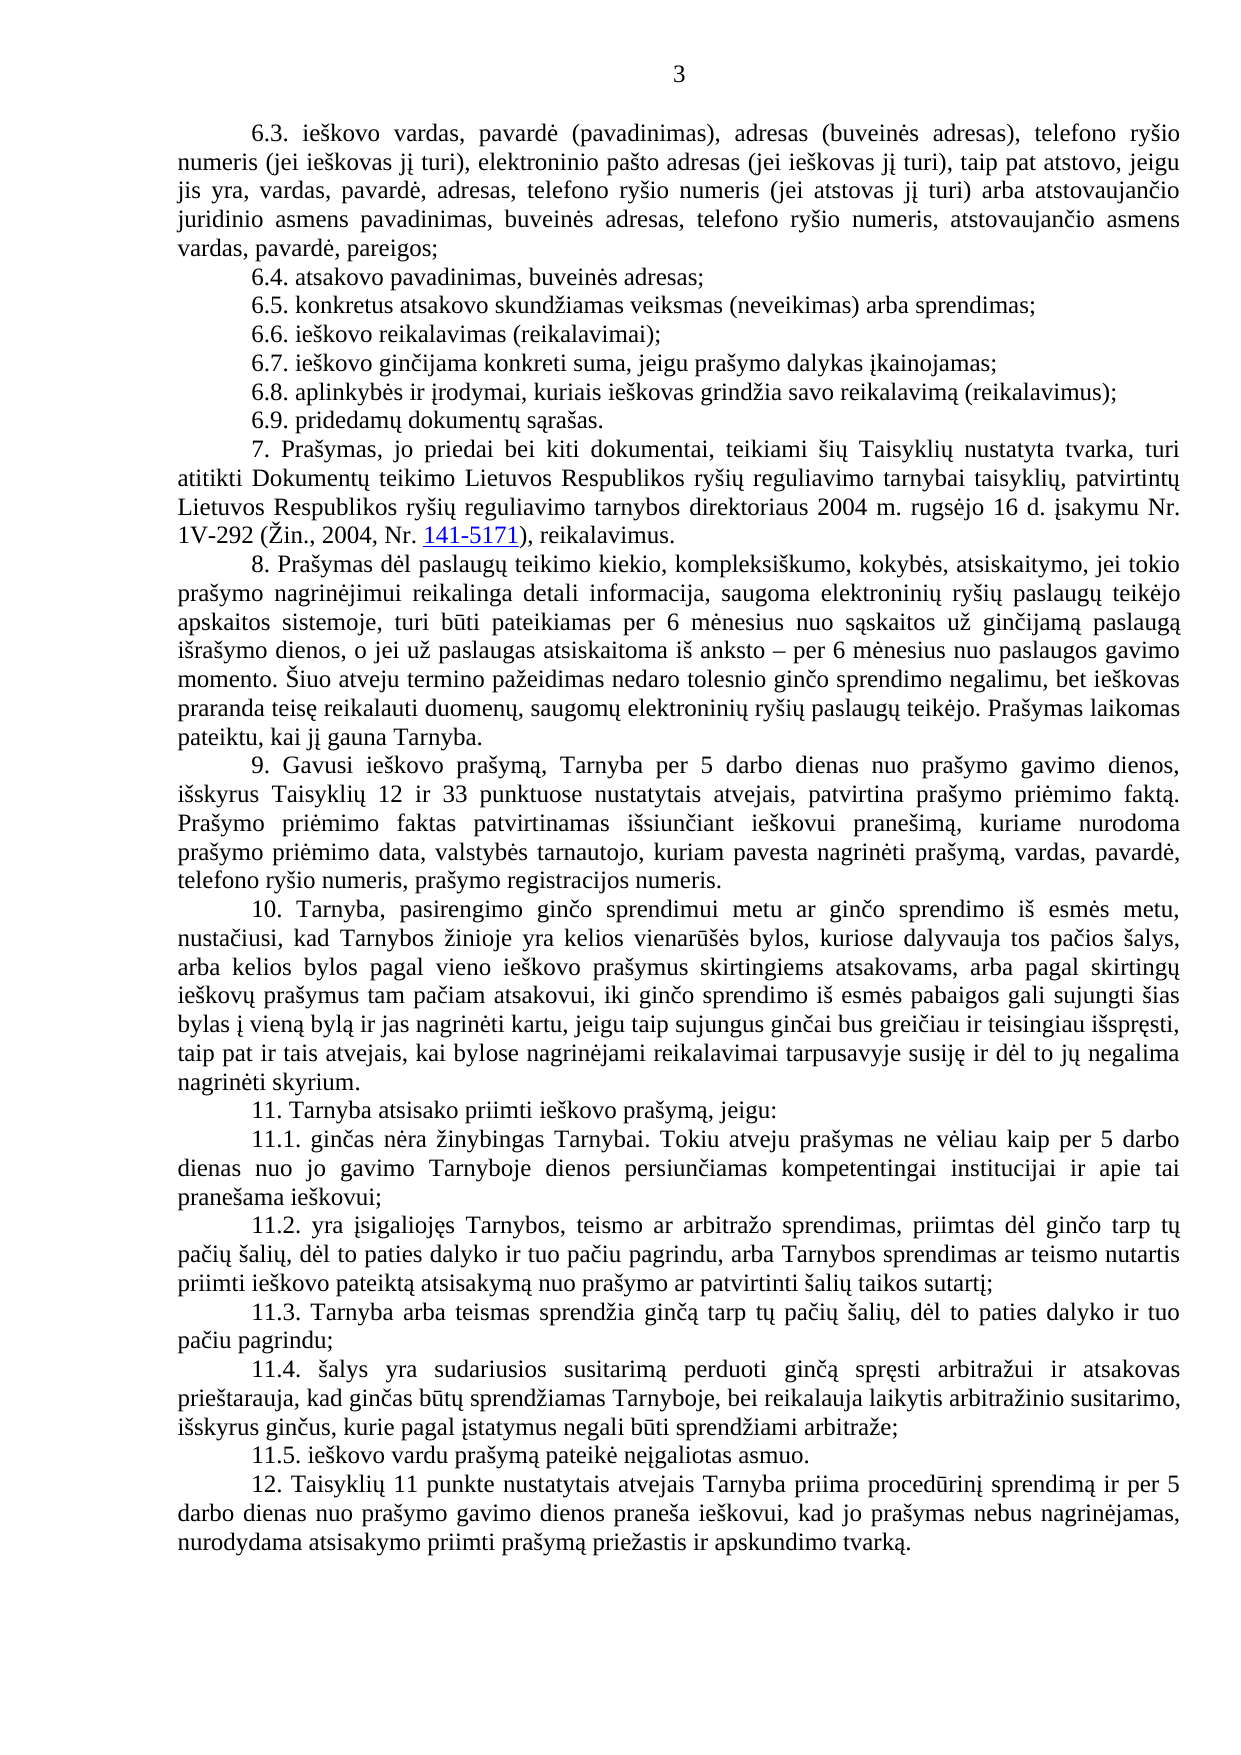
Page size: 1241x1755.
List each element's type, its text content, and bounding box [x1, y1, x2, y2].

text 11. Tarnyba atsisako priimti ieškovo prašymą, jeigu: [177, 1096, 1181, 1124]
text 11.4. šalys yra sudariusios susitarimą perduoti ginčą spręsti arbitražui ir atsakovas prieštarauja, kad ginčas būtų sprendžiamas Tarnyboje, bei reikalauja laikytis arbitražinio susitarimo, išskyrus ginčus, kurie pagal įstatymus negali būti sprendžiami arbitraže; [177, 1354, 1181, 1441]
text 11.1. ginčas nėra žinybingas Tarnybai. Tokiu atveju prašymas ne vėliau kaip per 5 darbo dienas nuo jo gavimo Tarnyboje dienos persiunčiamas kompetentingai institucijai ir apie tai pranešama ieškovui; [177, 1124, 1181, 1211]
text 6.3. ieškovo vardas, pavardė (pavadinimas), adresas (buveinės adresas), telefono ryšio numeris (jei ieškovas jį turi), elektroninio pašto adresas (jei ieškovas jį turi), taip pat atstovo, jeigu jis yra, vardas, pavardė, adresas, telefono ryšio numeris (jei atstovas jį turi) arba atstovaujančio juridinio asmens pavadinimas, buveinės adresas, telefono ryšio numeris, atstovaujančio asmens vardas, pavardė, pareigos; [177, 118, 1181, 262]
text 6.5. konkretus atsakovo skundžiamas veiksmas (neveikimas) arba sprendimas; [177, 291, 1181, 319]
text 6.8. aplinkybės ir įrodymai, kuriais ieškovas grindžia savo reikalavimą (reikalavimus); [177, 377, 1181, 406]
text 6.9. pridedamų dokumentų sąrašas. [177, 406, 1181, 434]
text 9. Gavusi ieškovo prašymą, Tarnyba per 5 darbo dienas nuo prašymo gavimo dienos, išskyrus Taisyklių 12 ir 33 punktuose nustatytais atvejais, patvirtina prašymo priėmimo faktą. Prašymo priėmimo faktas patvirtinamas išsiunčiant ieškovui pranešimą, kuriame nurodoma prašymo priėmimo data, valstybės tarnautojo, kuriam pavesta nagrinėti prašymą, vardas, pavardė, telefono ryšio numeris, prašymo registracijos numeris. [177, 751, 1181, 894]
text 11.2. yra įsigaliojęs Tarnybos, teismo ar arbitražo sprendimas, priimtas dėl ginčo tarp tų pačių šalių, dėl to paties dalyko ir tuo pačiu pagrindu, arba Tarnybos sprendimas ar teismo nutartis priimti ieškovo pateiktą atsisakymą nuo prašymo ar patvirtinti šalių taikos sutartį; [177, 1211, 1181, 1297]
text 6.4. atsakovo pavadinimas, buveinės adresas; [177, 262, 1181, 291]
text 7. Prašymas, jo priedai bei kiti dokumentai, teikiami šių Taisyklių nustatyta tvarka, turi atitikti Dokumentų teikimo Lietuvos Respublikos ryšių reguliavimo tarnybai taisyklių, patvirtintų Lietuvos Respublikos ryšių reguliavimo tarnybos direktoriaus 2004 m. rugsėjo 16 d. įsakymu Nr. 1V-292 (Žin., 2004, Nr. 141-5171), reikalavimus. [177, 434, 1181, 549]
text 10. Tarnyba, pasirengimo ginčo sprendimui metu ar ginčo sprendimo iš esmės metu, nustačiusi, kad Tarnybos žinioje yra kelios vienarūšės bylos, kuriose dalyvauja tos pačios šalys, arba kelios bylos pagal vieno ieškovo prašymus skirtingiems atsakovams, arba pagal skirtingų ieškovų prašymus tam pačiam atsakovui, iki ginčo sprendimo iš esmės pabaigos gali sujungti šias bylas į vieną bylą ir jas nagrinėti kartu, jeigu taip sujungus ginčai bus greičiau ir teisingiau išspręsti, taip pat ir tais atvejais, kai bylose nagrinėjami reikalavimai tarpusavyje susiję ir dėl to jų negalima nagrinėti skyrium. [177, 894, 1181, 1096]
text 12. Taisyklių 11 punkte nustatytais atvejais Tarnyba priima procedūrinį sprendimą ir per 5 darbo dienas nuo prašymo gavimo dienos praneša ieškovui, kad jo prašymas nebus nagrinėjamas, nurodydama atsisakymo priimti prašymą priežastis ir apskundimo tvarką. [177, 1469, 1181, 1556]
text 11.3. Tarnyba arba teismas sprendžia ginčą tarp tų pačių šalių, dėl to paties dalyko ir tuo pačiu pagrindu; [177, 1297, 1181, 1354]
text 6.6. ieškovo reikalavimas (reikalavimai); [177, 319, 1181, 348]
text 8. Prašymas dėl paslaugų teikimo kiekio, kompleksiškumo, kokybės, atsiskaitymo, jei tokio prašymo nagrinėjimui reikalinga detali informacija, saugoma elektroninių ryšių paslaugų teikėjo apskaitos sistemoje, turi būti pateikiamas per 6 mėnesius nuo sąskaitos už ginčijamą paslaugą išrašymo dienos, o jei už paslaugas atsiskaitoma iš anksto – per 6 mėnesius nuo paslaugos gavimo momento. Šiuo atveju termino pažeidimas nedaro tolesnio ginčo sprendimo negalimu, bet ieškovas praranda teisę reikalauti duomenų, saugomų elektroninių ryšių paslaugų teikėjo. Prašymas laikomas pateiktu, kai jį gauna Tarnyba. [177, 549, 1181, 751]
text 6.7. ieškovo ginčijama konkreti suma, jeigu prašymo dalykas įkainojamas; [177, 348, 1181, 377]
text 11.5. ieškovo vardu prašymą pateikė neįgaliotas asmuo. [177, 1441, 1181, 1469]
